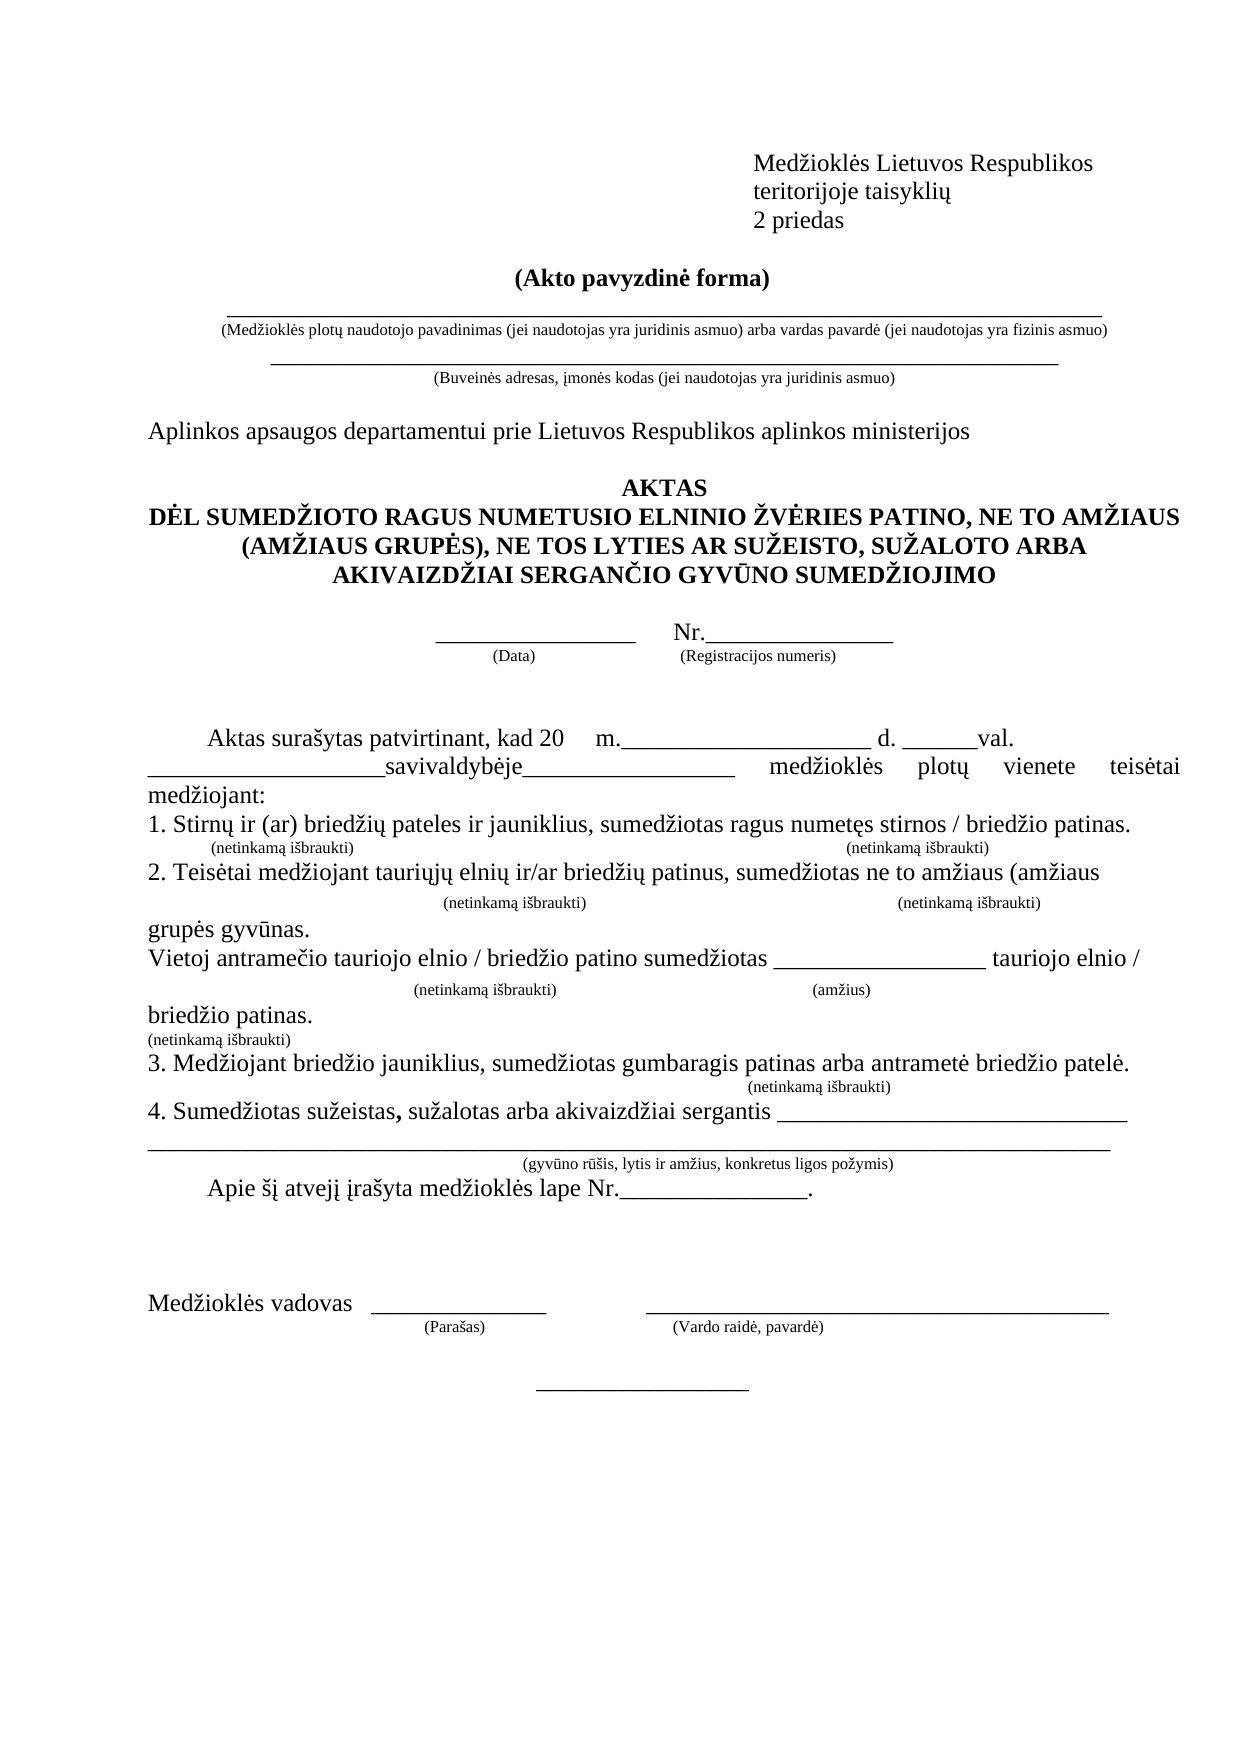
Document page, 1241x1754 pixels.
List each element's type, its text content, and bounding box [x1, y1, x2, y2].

text (Akto pavyzdinė forma) [103, 263, 1181, 291]
text ________________ Nr._______________ [148, 617, 1181, 646]
text 1. Stirnų ir (ar) briedžių pateles ir jauniklius, sumedžiotas ragus numetęs stirnos / briedžio patinas. [148, 809, 1181, 838]
text Vietoj antramečio tauriojo elnio / briedžio patino sumedžiotas _________________ tauriojo elnio / [148, 943, 1181, 972]
text AKTAS [148, 473, 1181, 502]
text (netinkamą išbraukti) [148, 1077, 1181, 1096]
text _____________________________________________________________________________ [148, 1125, 1181, 1154]
text Apie šį atvejį įrašyta medžioklės lape Nr._______________. [148, 1173, 1181, 1202]
text DĖL SUMEDŽIOTO RAGUS NUMETUSIO ELNINIO ŽVĖRIES PATINO, NE TO AMŽIAUS (AMŽIAUS GRUPĖS), NE TOS LYTIES AR SUŽEISTO, SUŽALOTO ARBA AKIVAIZDŽIAI SERGANČIO GYVŪNO SUMEDŽIOJIMO [148, 502, 1181, 588]
text ______________________________________________________________________ [148, 291, 1181, 320]
text 2. Teisėtai medžiojant tauriųjų elnių ir/ar briedžių patinus, sumedžiotas ne to amžiaus (amžiaus (netinkamą išbraukti) (netinkamą išbraukti) [148, 857, 1181, 914]
text Aplinkos apsaugos departamentui prie Lietuvos Respublikos aplinkos ministerijos [148, 416, 1181, 445]
text 2 priedas [753, 205, 1181, 234]
text (netinkamą išbraukti) (netinkamą išbraukti) [148, 838, 1181, 857]
text grupės gyvūnas. [148, 914, 1181, 943]
text _______________________________________________________________ [148, 339, 1181, 368]
text _________________ [103, 1365, 1181, 1393]
text 4. Sumedžiotas sužeistas, sužalotas arba akivaizdžiai sergantis ____________________________ [148, 1096, 1181, 1125]
text (Buveinės adresas, įmonės kodas (jei naudotojas yra juridinis asmuo) [148, 368, 1181, 387]
text (Medžioklės plotų naudotojo pavadinimas (jei naudotojas yra juridinis asmuo) arba vardas pavardė (jei naudotojas yra fizinis asmuo) [148, 320, 1181, 339]
text Medžioklės Lietuvos Respublikos [753, 148, 1181, 176]
text teritorijoje taisyklių [753, 176, 1181, 205]
text 3. Medžiojant briedžio jauniklius, sumedžiotas gumbaragis patinas arba antrametė briedžio patelė. [148, 1048, 1181, 1077]
text ___________________savivaldybėje_________________ medžioklės plotų vienete teisėtai medžiojant: [148, 751, 1181, 809]
text briedžio patinas. [148, 1001, 1181, 1029]
text (Parašas) (Vardo raidė, pavardė) [148, 1317, 1181, 1336]
text (gyvūno rūšis, lytis ir amžius, konkretus ligos požymis) [148, 1154, 1181, 1173]
text Medžioklės vadovas ______________ _____________________________________ [148, 1288, 1181, 1317]
text Aktas surašytas patvirtinant, kad 20 m.____________________ d. ______val. [148, 723, 1181, 751]
text (netinkamą išbraukti) [148, 1029, 1181, 1048]
text (Data) (Registracijos numeris) [148, 646, 1181, 665]
text (netinkamą išbraukti) (amžius) [148, 972, 1181, 1001]
